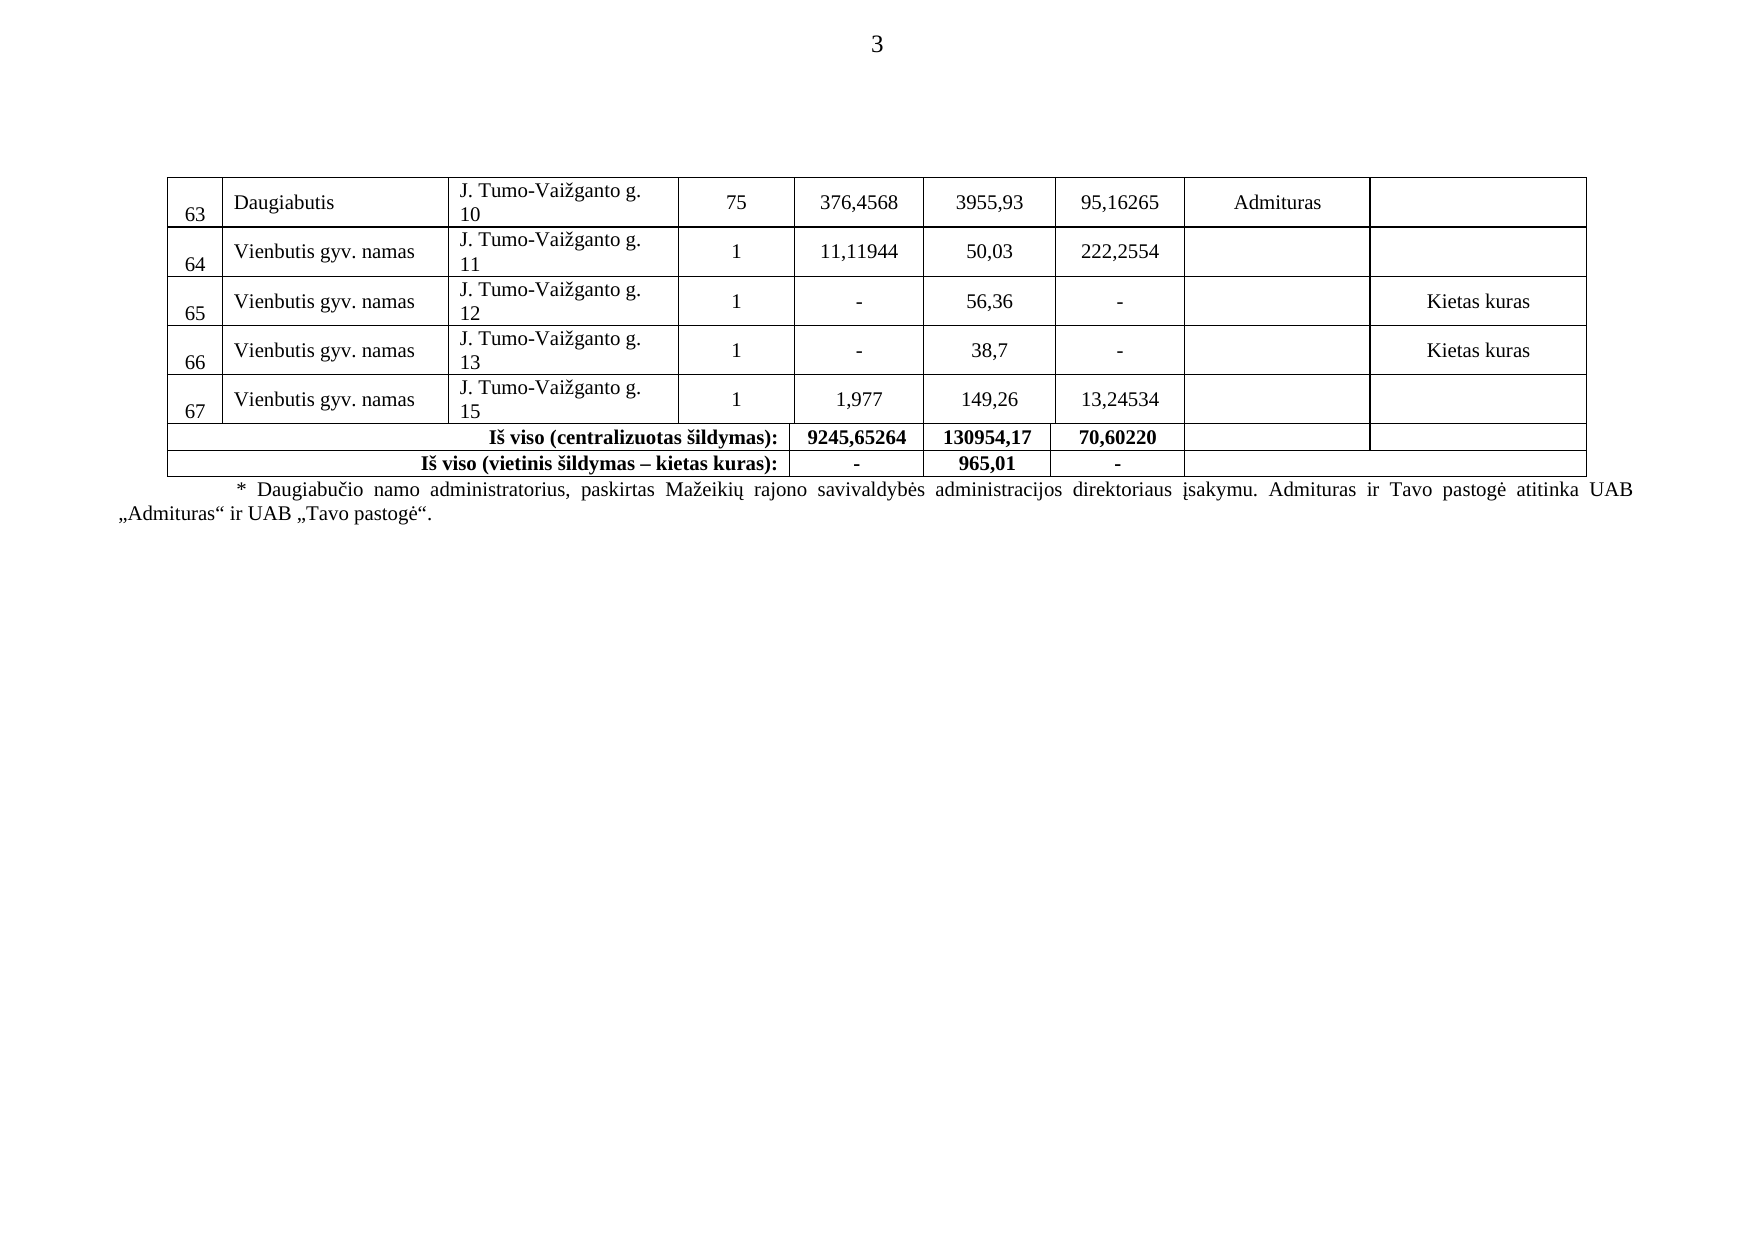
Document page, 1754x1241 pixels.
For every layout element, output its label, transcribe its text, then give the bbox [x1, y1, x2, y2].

table_cell 50,03 [924, 228, 1055, 276]
table_cell - [1056, 326, 1184, 374]
table_cell [1371, 424, 1586, 449]
table_cell J. Tumo-Vaižganto g. 13 [449, 326, 678, 374]
table_cell 66 [168, 326, 222, 374]
table_cell 965,01 [924, 451, 1050, 476]
table_cell [1185, 424, 1369, 449]
table_cell 56,36 [924, 277, 1055, 325]
table_cell 3955,93 [924, 178, 1055, 226]
table_cell Iš viso (vietinis šildymas – kietas kuras): [168, 451, 789, 476]
table_cell Kietas kuras [1371, 277, 1586, 325]
table_cell 67 [168, 375, 222, 423]
table_cell Vienbutis gyv. namas [223, 277, 448, 325]
table_cell 38,7 [924, 326, 1055, 374]
table_cell 70,60220 [1051, 424, 1184, 449]
table_cell 95,16265 [1056, 178, 1184, 226]
table_cell 149,26 [924, 375, 1055, 423]
table_cell 13,24534 [1056, 375, 1184, 423]
table_cell 1,977 [795, 375, 923, 423]
table_cell - [795, 326, 923, 374]
table_cell J. Tumo-Vaižganto g. 15 [449, 375, 678, 423]
table_cell 222,2554 [1056, 228, 1184, 276]
table_cell Vienbutis gyv. namas [223, 326, 448, 374]
table_cell 64 [168, 228, 222, 276]
table_cell Daugiabutis [223, 178, 448, 226]
table_cell 9245,65264 [790, 424, 923, 449]
table_cell - [790, 451, 923, 476]
table_cell Iš viso (centralizuotas šildymas): [168, 424, 789, 449]
table_cell J. Tumo-Vaižganto g. 10 [449, 178, 678, 226]
table_cell [1185, 277, 1369, 325]
table_cell - [1051, 451, 1184, 476]
table_cell 376,4568 [795, 178, 923, 226]
table_cell Kietas kuras [1371, 326, 1586, 374]
table_cell 75 [679, 178, 794, 226]
table_cell 1 [679, 326, 794, 374]
table_cell 65 [168, 277, 222, 325]
table_cell J. Tumo-Vaižganto g. 11 [449, 228, 678, 276]
table_cell [1371, 228, 1586, 276]
table_cell 1 [679, 277, 794, 325]
table_cell 130954,17 [924, 424, 1050, 449]
table_cell 1 [679, 375, 794, 423]
table_cell 63 [168, 178, 222, 226]
table_cell J. Tumo-Vaižganto g. 12 [449, 277, 678, 325]
table_cell 11,11944 [795, 228, 923, 276]
table_cell [1371, 375, 1586, 423]
table_cell Admituras [1185, 178, 1369, 226]
table_cell [1185, 375, 1369, 423]
table_cell Vienbutis gyv. namas [223, 375, 448, 423]
table_cell [1185, 228, 1369, 276]
table_cell - [1056, 277, 1184, 325]
table_cell Vienbutis gyv. namas [223, 228, 448, 276]
table_cell - [795, 277, 923, 325]
table_cell [1185, 451, 1586, 476]
table_cell 1 [679, 228, 794, 276]
text * Daugiabučio namo administratorius, paskirtas Mažeikių rajono savivaldybės administracijos direktoriaus įsakymu. Admituras ir Tavo pastogė atitinka UAB „Admituras“ ir UAB „Tavo pastogė“. [118, 477, 1636, 525]
table_cell [1371, 178, 1586, 226]
table_cell [1185, 326, 1369, 374]
